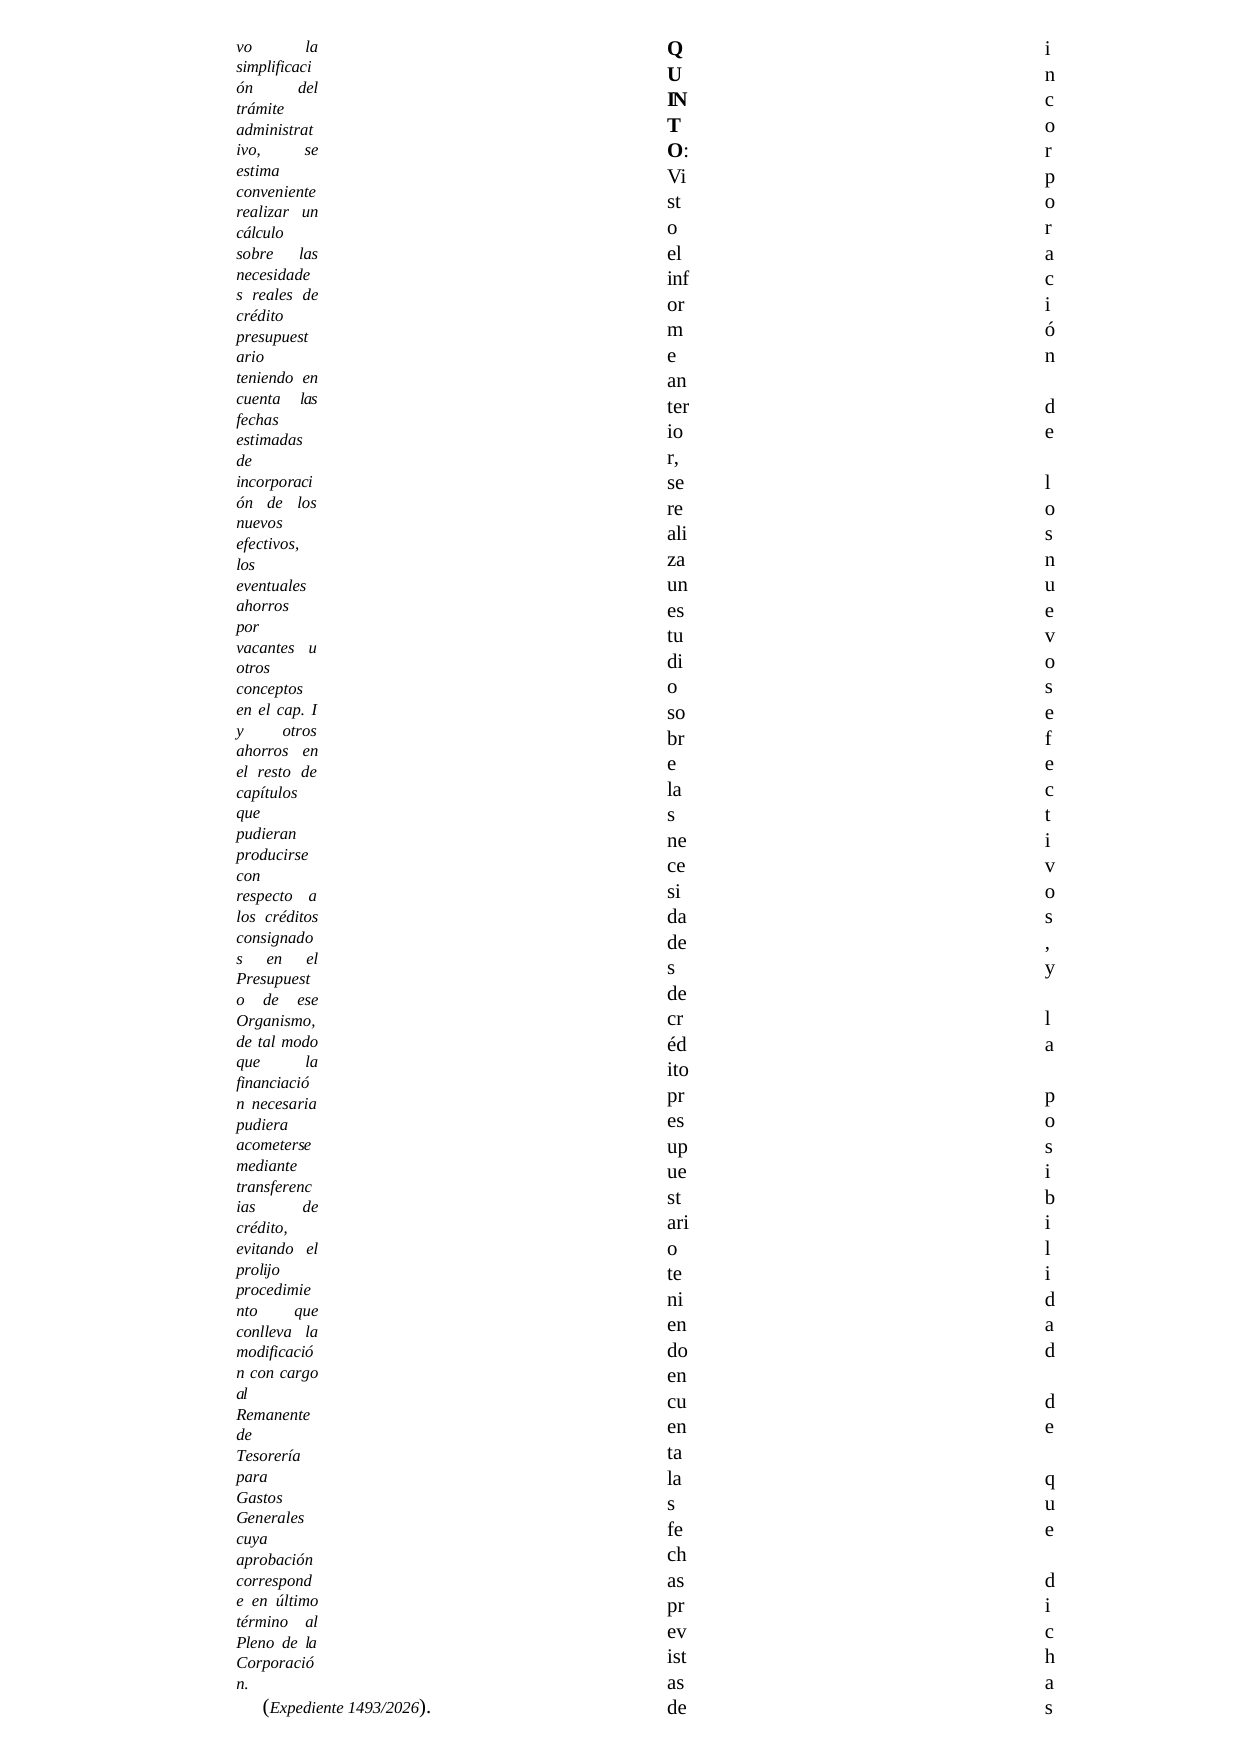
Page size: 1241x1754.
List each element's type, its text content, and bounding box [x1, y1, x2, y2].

text QUINTO: Visto el informe anterior, se realiza un estudio sobre las necesidades de crédito presupuestario teniendo en cuenta las fechas previstas de incorporación de los nuevos efectivos, y la posibilidad de que dichas incorporaciones se puedan acometer con ahorros o economías en otras aplicaciones de gastos corrientes del organismo. [667, 35, 689, 1720]
text (Expediente 1493/2026). [262, 1694, 495, 1719]
text Sin perjuicio de lo anterior y teniendo como objetivo la simplificación del trámite administrativo, se estima conveniente realizar un cálculo sobre las necesidades reales de crédito presupuestario teniendo en cuenta las fechas estimadas de incorporación de los nuevos efectivos, los eventuales ahorros por vacantes u otros conceptos en el cap. I y otros ahorros en el resto de capítulos que pudieran producirse con respecto a los créditos consignados en el Presupuesto de ese Organismo, de tal modo que la financiación necesaria pudiera acometerse mediante transferencias de crédito, evitando el prolijo procedimiento que conlleva la modificación con cargo al Remanente de Tesorería para Gastos Generales cuya aprobación corresponde en último término al Pleno de la Corporación. [236, 35, 318, 1694]
